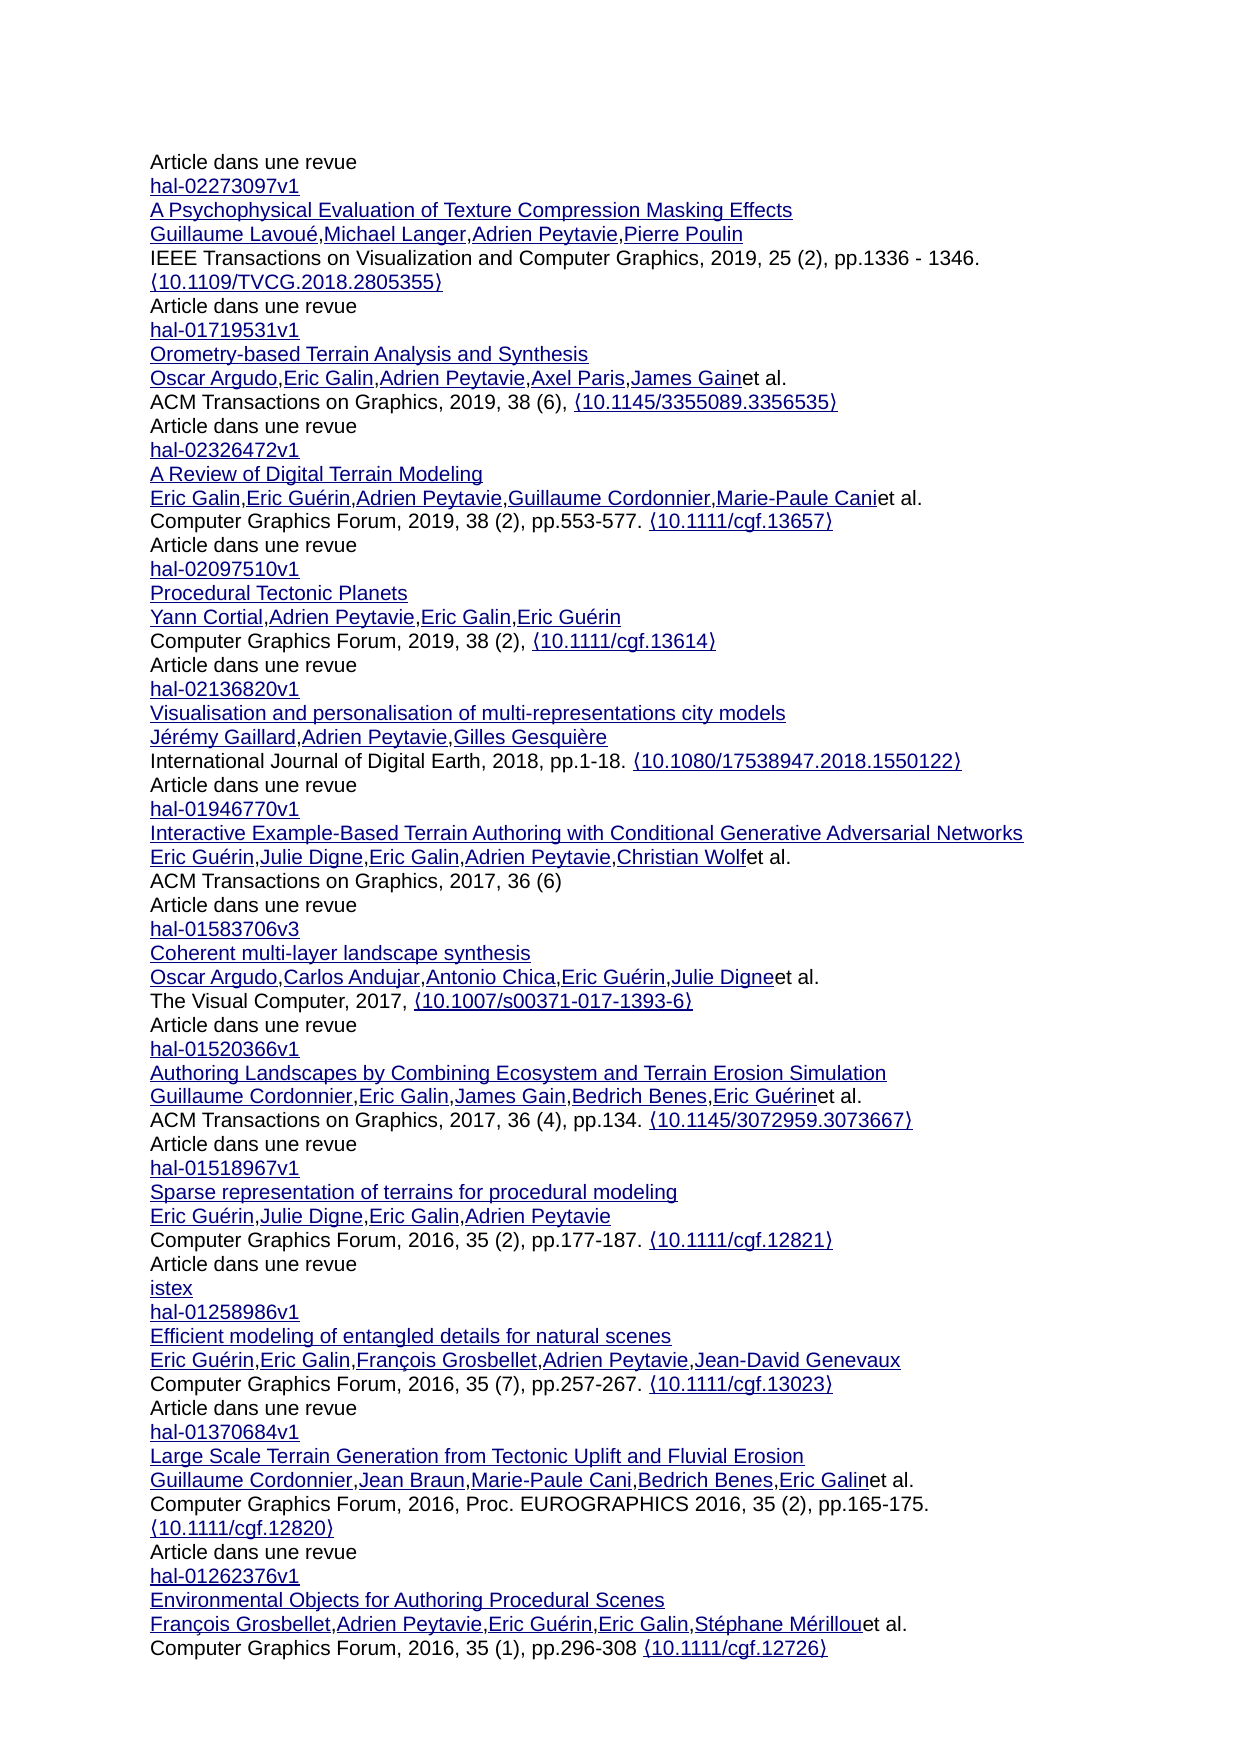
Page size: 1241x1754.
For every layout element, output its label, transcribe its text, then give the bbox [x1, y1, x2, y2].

table_cell Interactive Example-Based Terrain Authoring with Conditional Generative Adversarial Networks Eric Guérin,Julie Digne,Eric Galin,Adrien Peytavie,Christian Wolfet al. ACM Transactions on Graphics, 2017, 36 (6) Article dans une revue hal-01583706v3 [150, 821, 1090, 941]
table_cell Coherent multi-layer landscape synthesis Oscar Argudo,Carlos Andujar,Antonio Chica,Eric Guérin,Julie Digneet al. The Visual Computer, 2017, ⟨10.1007/s00371-017-1393-6⟩ Article dans une revue hal-01520366v1 [150, 941, 1090, 1060]
table_cell Large Scale Terrain Generation from Tectonic Uplift and Fluvial Erosion Guillaume Cordonnier,Jean Braun,Marie-Paule Cani,Bedrich Benes,Eric Galinet al. Computer Graphics Forum, 2016, Proc. EUROGRAPHICS 2016, 35 (2), pp.165-175. ⟨10.1111/cgf.12820⟩ Article dans une revue hal-01262376v1 [150, 1444, 1090, 1587]
table_cell Procedural Tectonic Planets Yann Cortial,Adrien Peytavie,Eric Galin,Eric Guérin Computer Graphics Forum, 2019, 38 (2), ⟨10.1111/cgf.13614⟩ Article dans une revue hal-02136820v1 [150, 581, 1090, 701]
table_cell Article dans une revue hal-02273097v1 [150, 150, 1090, 198]
table_cell Orometry-based Terrain Analysis and Synthesis Oscar Argudo,Eric Galin,Adrien Peytavie,Axel Paris,James Gainet al. ACM Transactions on Graphics, 2019, 38 (6), ⟨10.1145/3355089.3356535⟩ Article dans une revue hal-02326472v1 [150, 342, 1090, 461]
table_cell Efficient modeling of entangled details for natural scenes Eric Guérin,Eric Galin,François Grosbellet,Adrien Peytavie,Jean-David Genevaux Computer Graphics Forum, 2016, 35 (7), pp.257-267. ⟨10.1111/cgf.13023⟩ Article dans une revue hal-01370684v1 [150, 1324, 1090, 1444]
table_cell Visualisation and personalisation of multi-representations city models Jérémy Gaillard,Adrien Peytavie,Gilles Gesquière International Journal of Digital Earth, 2018, pp.1-18. ⟨10.1080/17538947.2018.1550122⟩ Article dans une revue hal-01946770v1 [150, 701, 1090, 821]
table_cell Sparse representation of terrains for procedural modeling Eric Guérin,Julie Digne,Eric Galin,Adrien Peytavie Computer Graphics Forum, 2016, 35 (2), pp.177-187. ⟨10.1111/cgf.12821⟩ Article dans une revue istex hal-01258986v1 [150, 1180, 1090, 1324]
table_cell Environmental Objects for Authoring Procedural Scenes François Grosbellet,Adrien Peytavie,Eric Guérin,Eric Galin,Stéphane Mérillouet al. Computer Graphics Forum, 2016, 35 (1), pp.296-308 ⟨10.1111/cgf.12726⟩ [150, 1588, 1090, 1659]
table_cell Authoring Landscapes by Combining Ecosystem and Terrain Erosion Simulation Guillaume Cordonnier,Eric Galin,James Gain,Bedrich Benes,Eric Guérinet al. ACM Transactions on Graphics, 2017, 36 (4), pp.134. ⟨10.1145/3072959.3073667⟩ Article dans une revue hal-01518967v1 [150, 1060, 1090, 1180]
table_cell A Review of Digital Terrain Modeling Eric Galin,Eric Guérin,Adrien Peytavie,Guillaume Cordonnier,Marie-Paule Caniet al. Computer Graphics Forum, 2019, 38 (2), pp.553-577. ⟨10.1111/cgf.13657⟩ Article dans une revue hal-02097510v1 [150, 461, 1090, 581]
table_cell A Psychophysical Evaluation of Texture Compression Masking Effects Guillaume Lavoué,Michael Langer,Adrien Peytavie,Pierre Poulin IEEE Transactions on Visualization and Computer Graphics, 2019, 25 (2), pp.1336 - 1346. ⟨10.1109/TVCG.2018.2805355⟩ Article dans une revue hal-01719531v1 [150, 198, 1090, 342]
